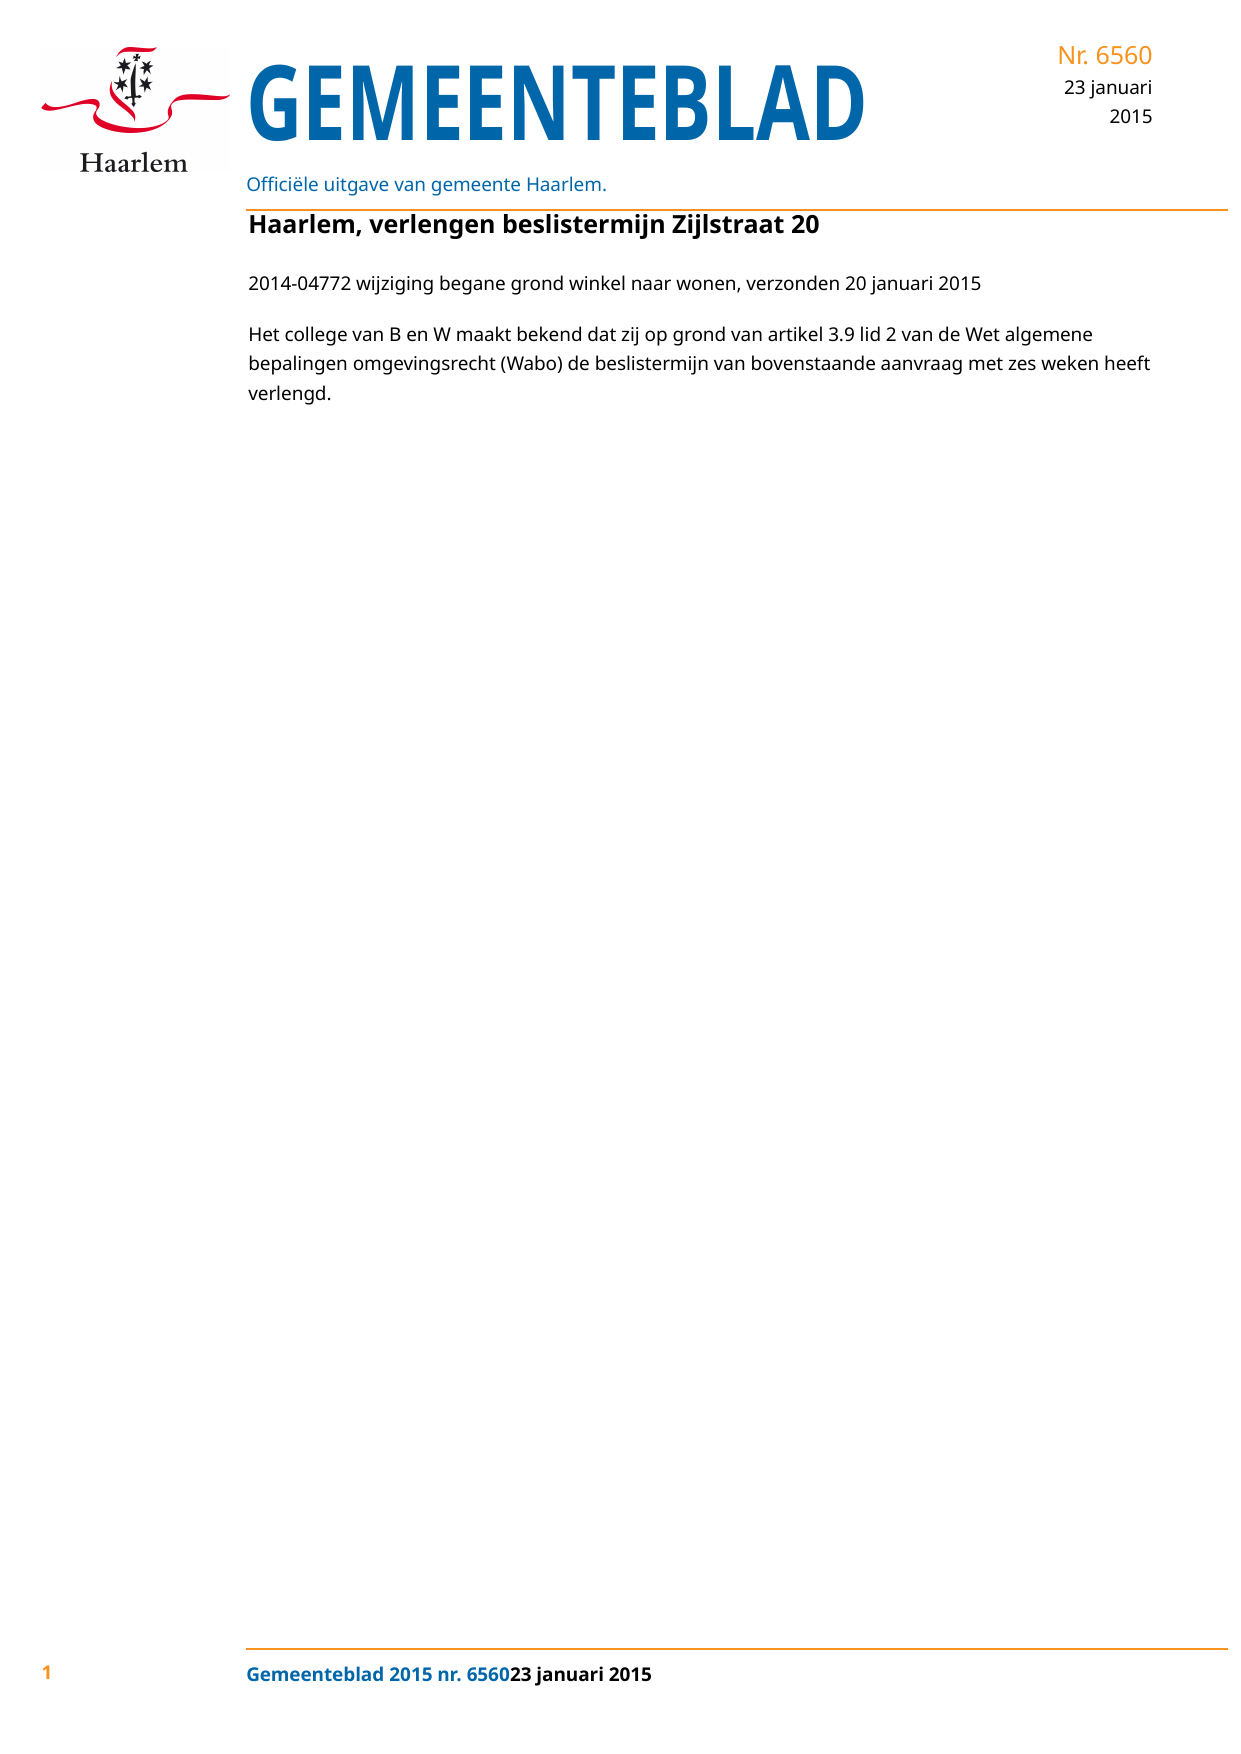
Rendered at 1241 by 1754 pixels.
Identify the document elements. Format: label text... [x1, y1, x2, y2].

text Het college van B en W maakt bekend dat zij op grond van artikel 3.9 lid 2 van de Wet algemene bepalingen omgevingsrecht (Wabo) de beslistermijn van bovenstaande aanvraag met zes weken heeft verlengd. [248, 321, 1152, 406]
text Haarlem, verlengen beslistermijn Zijlstraat 20 [248, 211, 1152, 241]
text 2014-04772 wijziging begane grond winkel naar wonen, verzonden 20 januari 2015 [248, 270, 1152, 296]
picture [41, 47, 231, 172]
